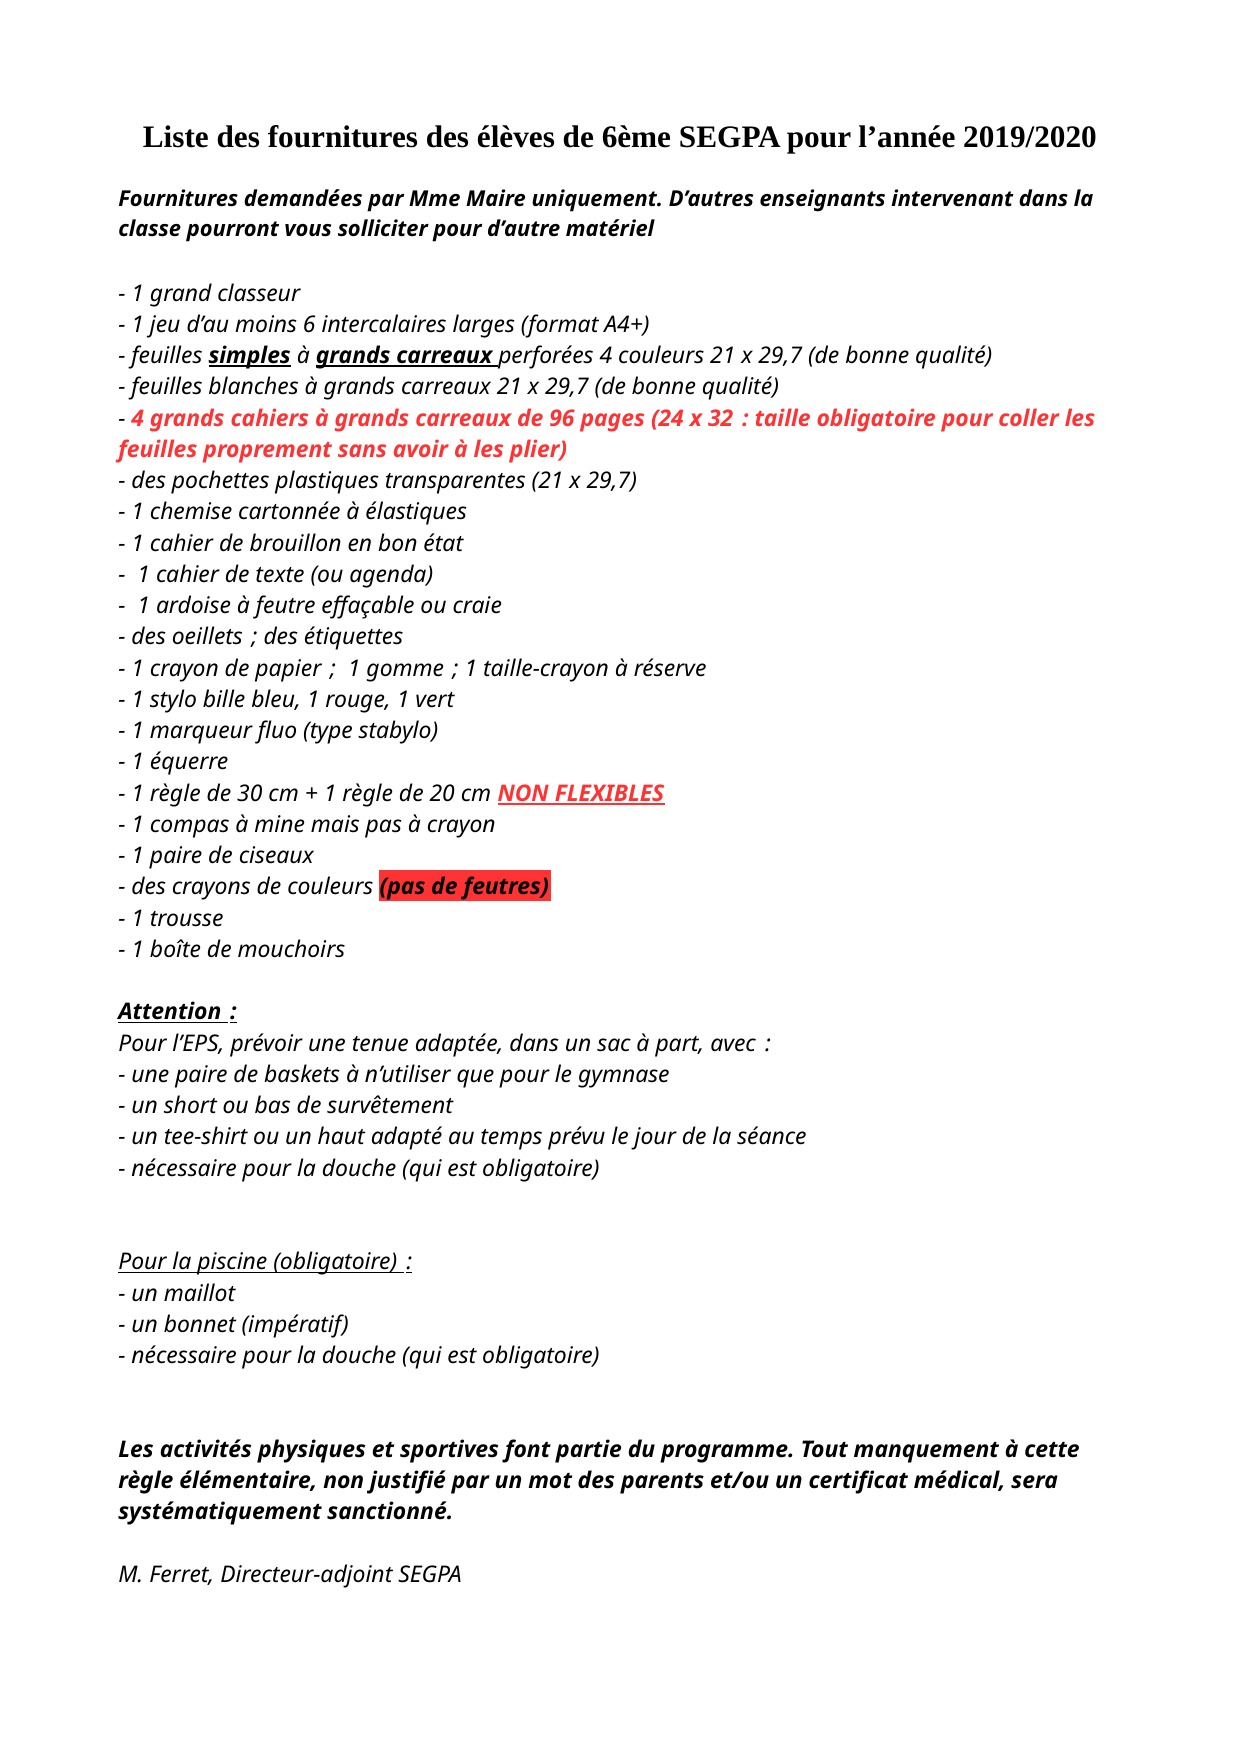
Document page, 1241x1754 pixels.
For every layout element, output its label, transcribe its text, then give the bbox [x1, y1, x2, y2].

text - un bonnet (impératif) [118, 1308, 1122, 1339]
text - 1 stylo bille bleu, 1 rouge, 1 vert [118, 683, 1122, 714]
text - 1 règle de 30 cm + 1 règle de 20 cm NON FLEXIBLES [118, 776, 1122, 808]
text - 1 marqueur fluo (type stabylo) [118, 714, 1122, 745]
text - 1 équerre [118, 745, 1122, 776]
text - 1 compas à mine mais pas à crayon [118, 808, 1122, 839]
text - 1 cahier de texte (ou agenda) [118, 558, 1122, 589]
text - 1 boîte de mouchoirs [118, 933, 1122, 964]
text - 1 crayon de papier ; 1 gomme ; 1 taille-crayon à réserve [118, 651, 1122, 683]
text - 4 grands cahiers à grands carreaux de 96 pages (24 x 32 : taille obligatoire pour coller les feuilles proprement sans avoir à les plier) [118, 401, 1122, 464]
text - nécessaire pour la douche (qui est obligatoire) [118, 1151, 1122, 1183]
text - une paire de baskets à n’utiliser que pour le gymnase [118, 1058, 1122, 1089]
text - 1 paire de ciseaux [118, 839, 1122, 870]
text Les activités physiques et sportives font partie du programme. Tout manquement à cette règle élémentaire, non justifié par un mot des parents et/ou un certificat médical, sera systématiquement sanctionné. [118, 1433, 1122, 1526]
text - 1 jeu d’au moins 6 intercalaires larges (format A4+) [118, 308, 1122, 339]
text Pour l’EPS, prévoir une tenue adaptée, dans un sac à part, avec : [118, 1026, 1122, 1058]
text - des oeillets ; des étiquettes [118, 620, 1122, 651]
text - 1 chemise cartonnée à élastiques [118, 495, 1122, 526]
text - 1 ardoise à feutre effaçable ou craie [118, 589, 1122, 620]
text - un maillot [118, 1276, 1122, 1308]
text Attention : [118, 995, 1122, 1026]
text - un tee-shirt ou un haut adapté au temps prévu le jour de la séance [118, 1120, 1122, 1151]
text - un short ou bas de survêtement [118, 1089, 1122, 1120]
text - 1 trousse [118, 901, 1122, 933]
text - feuilles simples à grands carreaux perforées 4 couleurs 21 x 29,7 (de bonne qualité) [118, 339, 1122, 370]
text M. Ferret, Directeur-adjoint SEGPA [118, 1558, 1122, 1589]
text - des crayons de couleurs (pas de feutres) [118, 870, 1122, 901]
text Pour la piscine (obligatoire) : [118, 1245, 1122, 1276]
text Liste des fournitures des élèves de 6ème SEGPA pour l’année 2019/2020 [118, 118, 1122, 154]
text - 1 grand classeur [118, 276, 1122, 308]
text - nécessaire pour la douche (qui est obligatoire) [118, 1339, 1122, 1370]
text - des pochettes plastiques transparentes (21 x 29,7) [118, 464, 1122, 495]
text Fournitures demandées par Mme Maire uniquement. D’autres enseignants intervenant dans la classe pourront vous solliciter pour d’autre matériel [118, 183, 1122, 242]
text - 1 cahier de brouillon en bon état [118, 526, 1122, 558]
text - feuilles blanches à grands carreaux 21 x 29,7 (de bonne qualité) [118, 370, 1122, 401]
